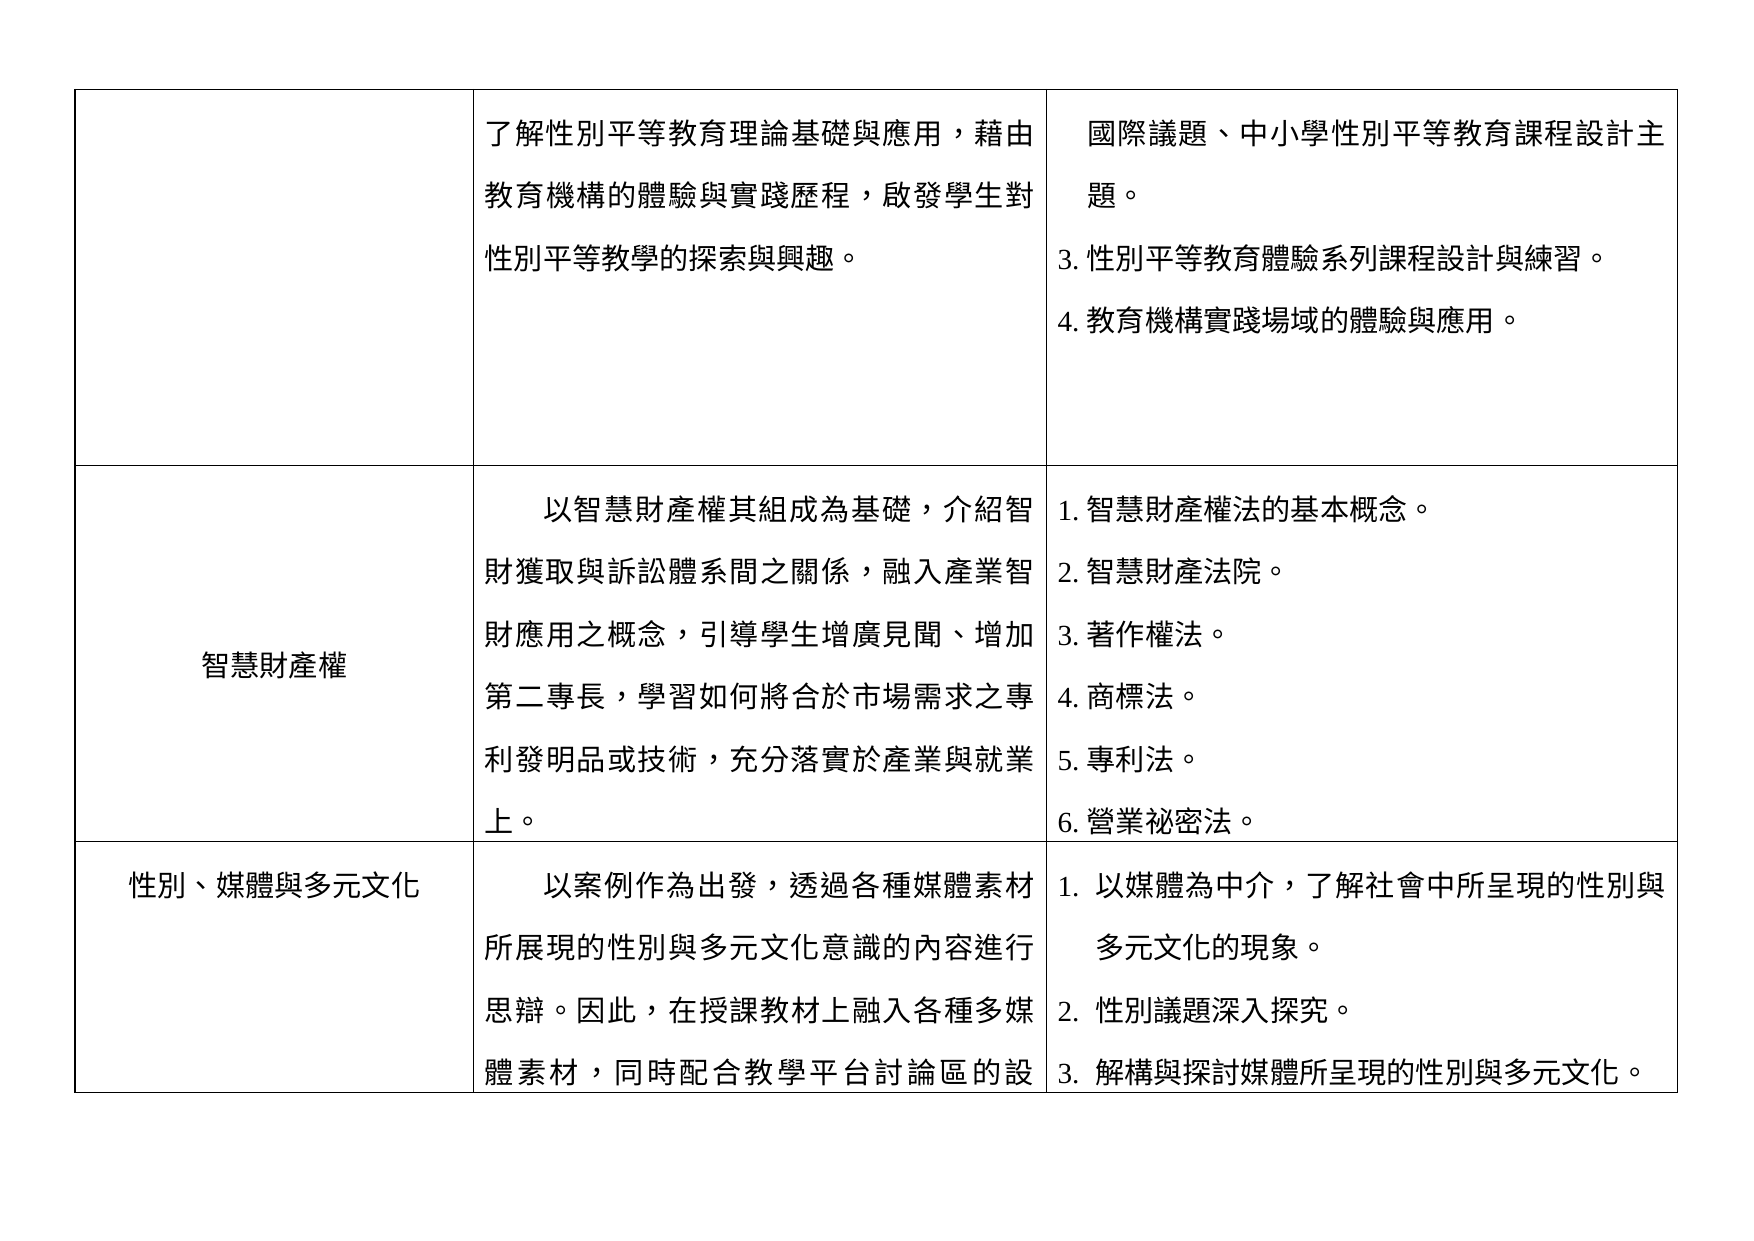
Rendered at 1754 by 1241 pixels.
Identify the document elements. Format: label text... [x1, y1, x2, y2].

table_cell 了解性別平等教育理論基礎與應用，藉由教育機構的體驗與實踐歷程，啟發學生對性別平等教學的探索與興趣。 [474, 90, 1046, 465]
table_cell 智慧財產權 [76, 466, 473, 841]
table_cell 以智慧財產權其組成為基礎，介紹智財獲取與訴訟體系間之關係，融入產業智財應用之概念，引導學生增廣見聞、增加第二專長，學習如何將合於市場需求之專利發明品或技術，充分落實於產業與就業上。 [474, 466, 1046, 841]
table_cell [76, 90, 473, 465]
table_cell 性別、媒體與多元文化 [76, 842, 473, 1092]
table_cell 國際議題、中小學性別平等教育課程設計主題。 性別平等教育體驗系列課程設計與練習。 教育機構實踐場域的體驗與應用。 [1047, 90, 1677, 465]
table_cell 智慧財產權法的基本概念。 智慧財產法院。 著作權法。 商標法。 專利法。 營業祕密法。 [1047, 466, 1677, 841]
table_cell 以案例作為出發，透過各種媒體素材所展現的性別與多元文化意識的內容進行思辯。因此，在授課教材上融入各種多媒體素材，同時配合教學平台討論區的設 [474, 842, 1046, 1092]
table_cell 以媒體為中介，了解社會中所呈現的性別與多元文化的現象。 性別議題深入探究。 解構與探討媒體所呈現的性別與多元文化。 [1047, 842, 1677, 1092]
